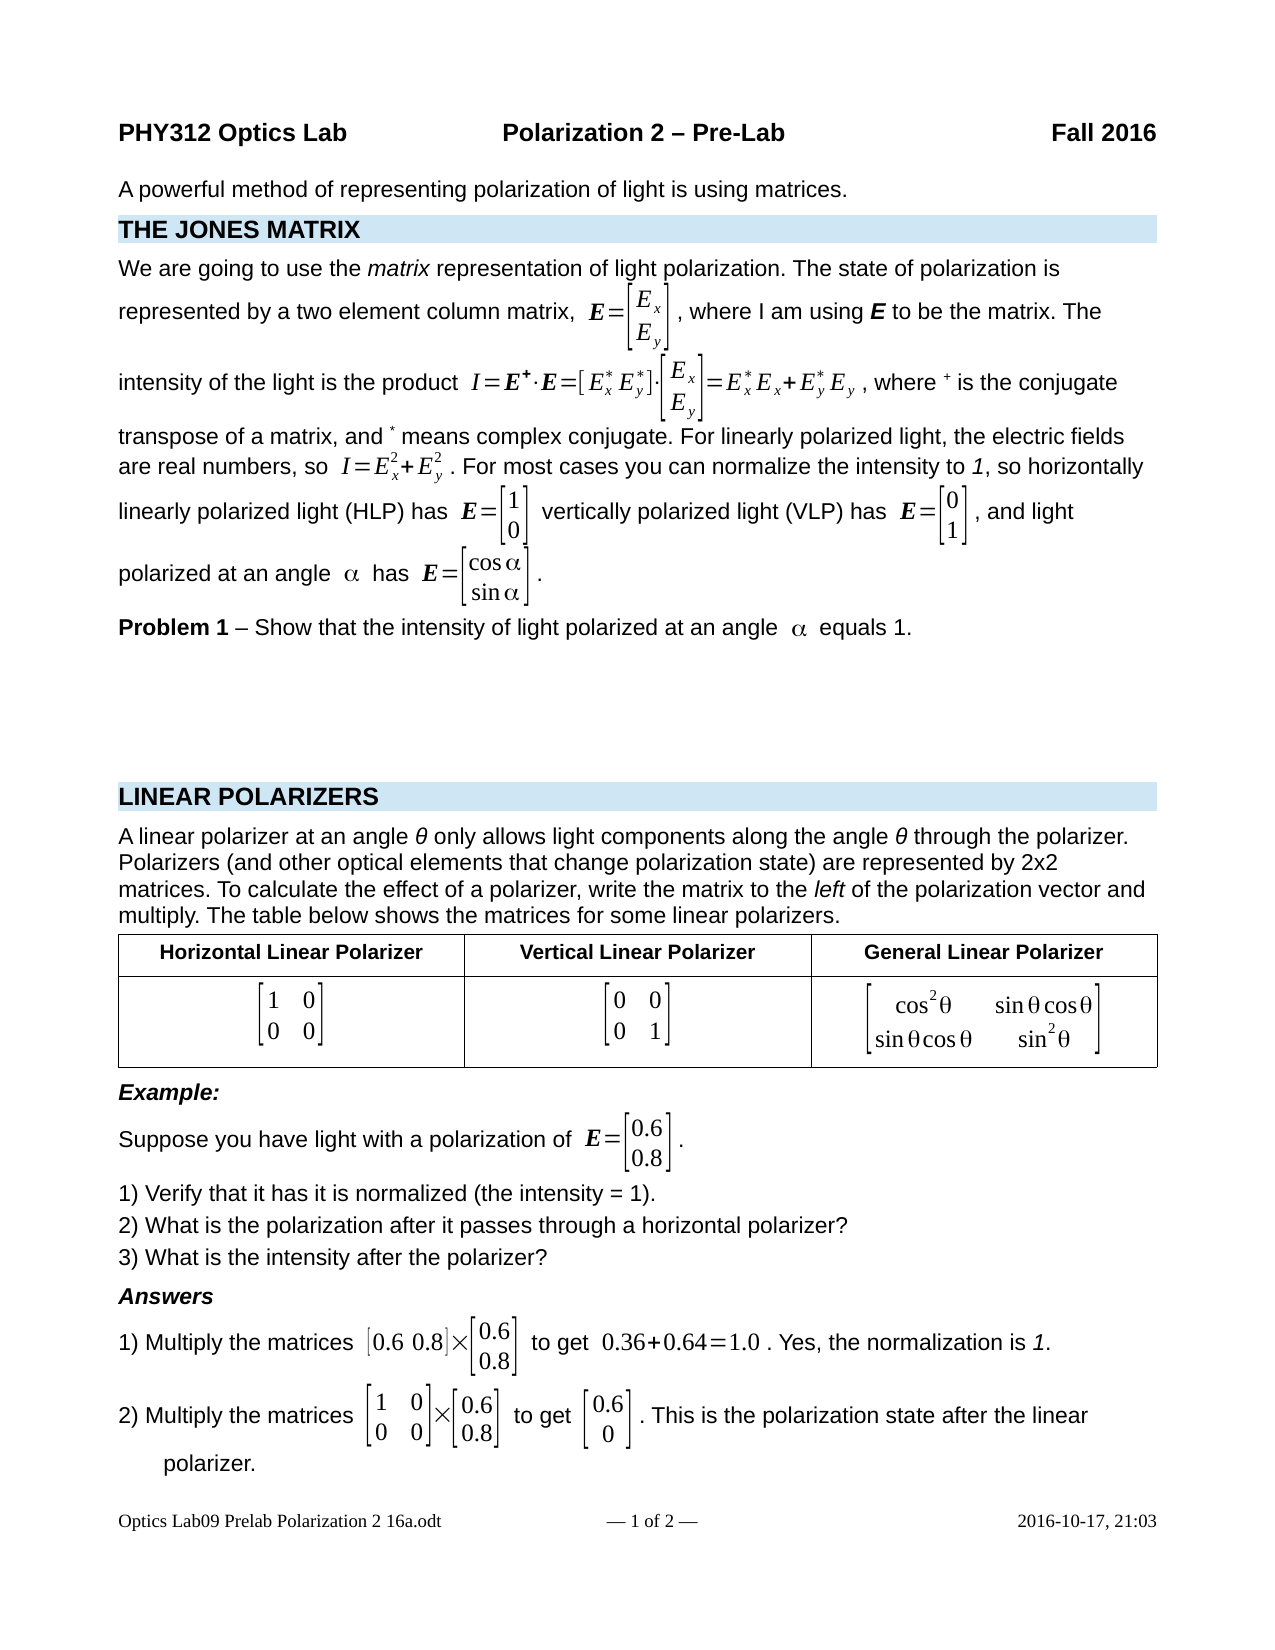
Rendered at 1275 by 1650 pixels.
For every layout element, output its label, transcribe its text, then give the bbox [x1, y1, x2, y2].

text Suppose you have light with a polarization of . [118, 1111, 1157, 1173]
table_cell [119, 977, 464, 1067]
table_cell [465, 977, 811, 1067]
table_cell [812, 977, 1157, 1067]
text Problem 1 – Show that the intensity of light polarized at an angle equals 1. [118, 614, 1157, 641]
subtitle The Jones Matrix [118, 215, 1157, 243]
subtitle Example: [118, 1079, 1157, 1105]
text A powerful method of representing polarization of light is using matrices. [118, 176, 1157, 203]
list Verify that it has it is normalized (the intensity = 1). [118, 1179, 1157, 1206]
text A linear polarizer at an angle θ only allows light components along the angle θ through the polarizer. Polarizers (and other optical elements that change polarization state) are represented by 2x2 matrices. To calculate the effect of a polarizer, write the matrix to the left of the polarization vector and multiply. The table below shows the matrices for some linear polarizers. [118, 823, 1157, 928]
subtitle Answers [118, 1283, 1157, 1309]
table_header Vertical Linear Polarizer [465, 935, 811, 976]
table_header Horizontal Linear Polarizer [119, 935, 464, 976]
list Multiply the matrices to get . This is the polarization state after the linear polarizer. [118, 1383, 1157, 1476]
list What is the polarization after it passes through a horizontal polarizer? [118, 1212, 1157, 1238]
list What is the intensity after the polarizer? [118, 1244, 1157, 1271]
text We are going to use the matrix representation of light polarization. The state of polarization is represented by a two element column matrix, , where I am using E to be the matrix. The intensity of the light is the product , where + is the conjugate transpose of a matrix, and * means complex conjugate. For linearly polarized light, the electric fields are real numbers, so . For most cases you can normalize the intensity to 1, so horizontally linearly polarized light (HLP) has vertically polarized light (VLP) has , and light polarized at an angle has . [118, 255, 1157, 608]
list Multiply the matrices to get . Yes, the normalization is 1. [118, 1315, 1157, 1377]
subtitle Linear Polarizers [118, 782, 1157, 811]
table_header General Linear Polarizer [812, 935, 1157, 976]
